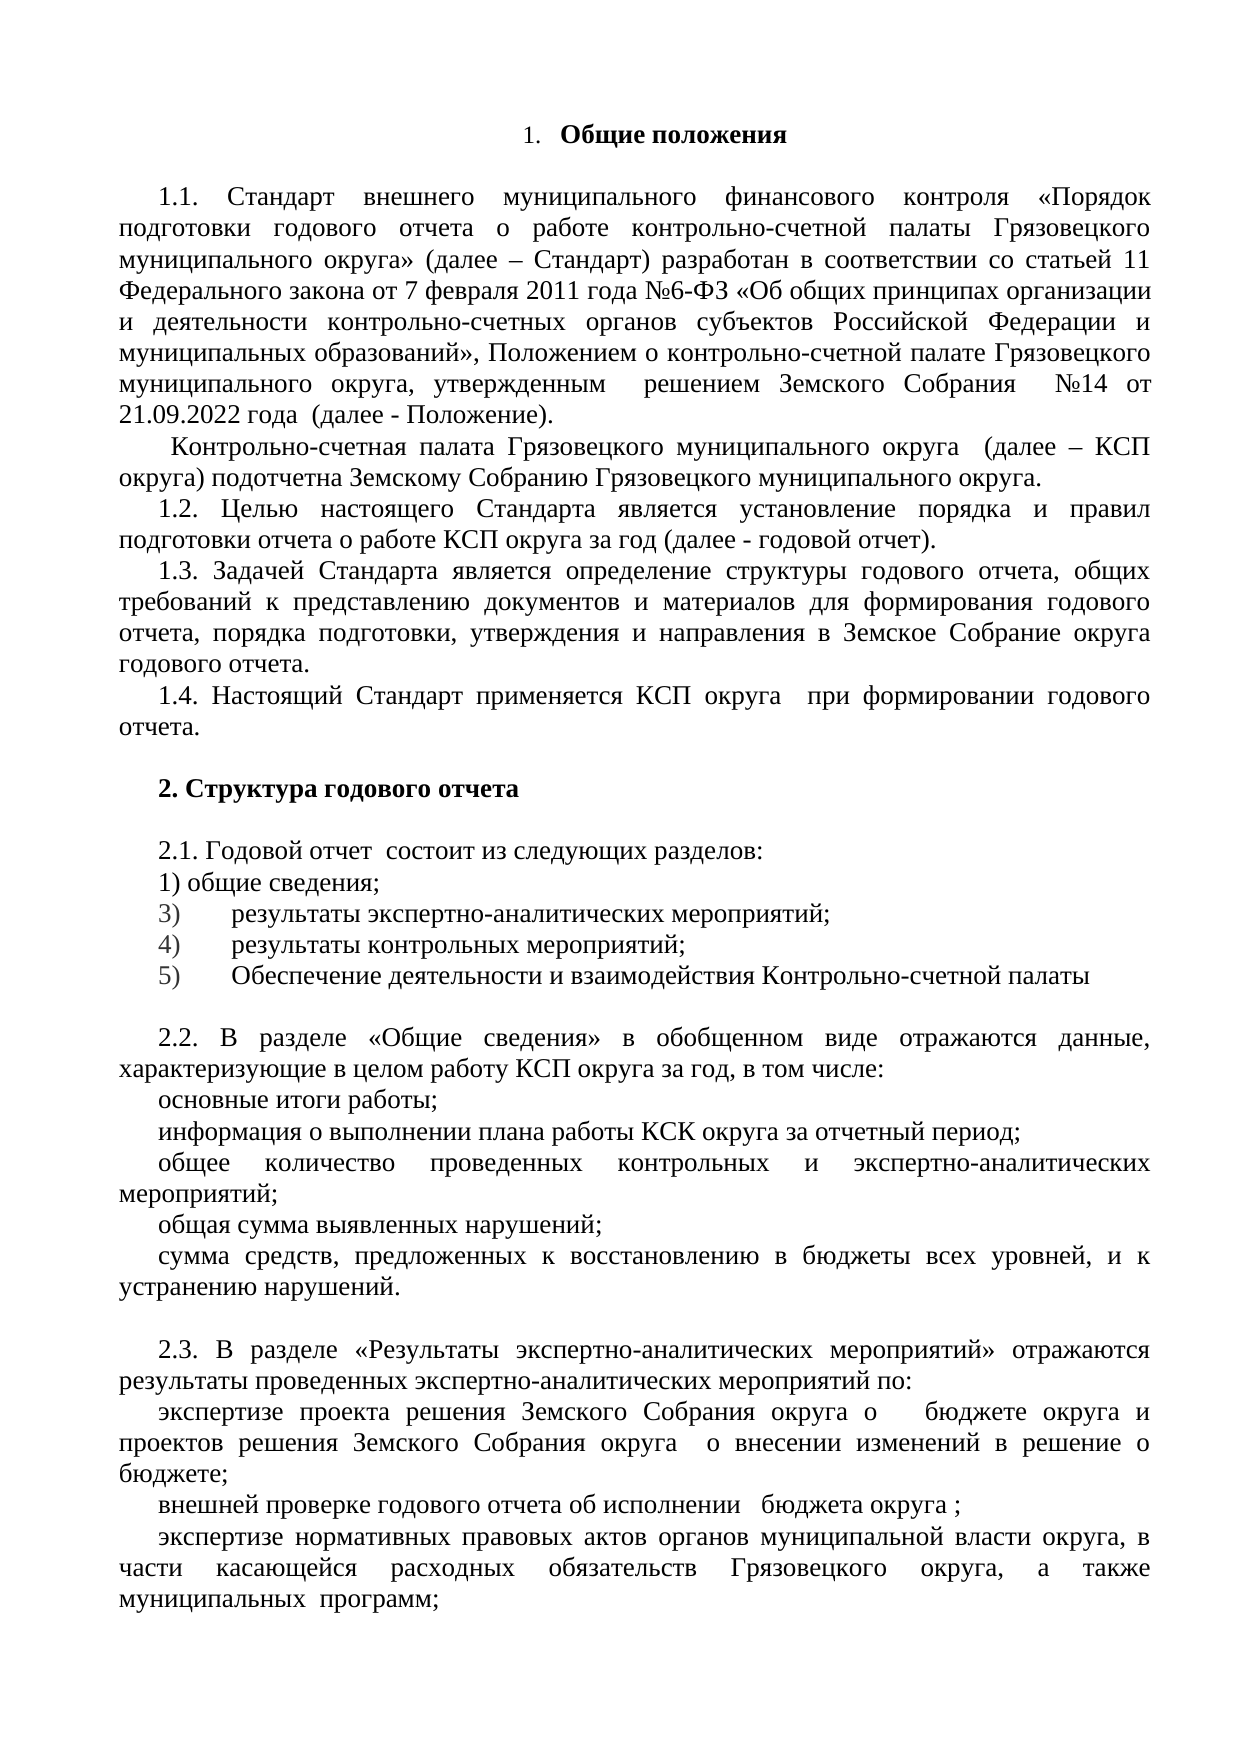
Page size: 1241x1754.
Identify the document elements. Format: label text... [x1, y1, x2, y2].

list результаты контрольных мероприятий; [119, 928, 1152, 959]
list Общие положения [158, 118, 1152, 149]
text 1.4. Настоящий Стандарт применяется КСП округа при формировании годового отчета. [119, 679, 1152, 741]
text Контрольно-счетная палата Грязовецкого муниципального округа (далее – КСП округа) подотчетна Земскому Собранию Грязовецкого муниципального округа. [119, 429, 1152, 492]
text общее количество проведенных контрольных и экспертно-аналитических мероприятий; [119, 1146, 1152, 1208]
text общая сумма выявленных нарушений; [119, 1208, 1152, 1239]
text 1) общие сведения; [119, 866, 1152, 897]
text 2. Структура годового отчета [119, 772, 1152, 803]
list Обеспечение деятельности и взаимодействия Контрольно-счетной палаты [119, 959, 1152, 990]
text 2.2. В разделе «Общие сведения» в обобщенном виде отражаются данные, характеризующие в целом работу КСП округа за год, в том числе: [119, 1021, 1152, 1084]
text 1.3. Задачей Стандарта является определение структуры годового отчета, общих требований к представлению документов и материалов для формирования годового отчета, порядка подготовки, утверждения и направления в Земское Собрание округа годового отчета. [119, 554, 1152, 679]
text сумма средств, предложенных к восстановлению в бюджеты всех уровней, и к устранению нарушений. [119, 1239, 1152, 1302]
text 2.3. В разделе «Результаты экспертно-аналитических мероприятий» отражаются результаты проведенных экспертно-аналитических мероприятий по: [119, 1333, 1152, 1395]
text внешней проверке годового отчета об исполнении бюджета округа ; [119, 1488, 1152, 1520]
text экспертизе проекта решения Земского Собрания округа о бюджете округа и проектов решения Земского Собрания округа о внесении изменений в решение о бюджете; [119, 1395, 1152, 1488]
text информация о выполнении плана работы КСК округа за отчетный период; [119, 1115, 1152, 1146]
text 1.1. Стандарт внешнего муниципального финансового контроля «Порядок подготовки годового отчета о работе контрольно-счетной палаты Грязовецкого муниципального округа» (далее – Стандарт) разработан в соответствии со статьей 11 Федерального закона от 7 февраля 2011 года №6-ФЗ «Об общих принципах организации и деятельности контрольно-счетных органов субъектов Российской Федерации и муниципальных образований», Положением о контрольно-счетной палате Грязовецкого муниципального округа, утвержденным решением Земского Собрания №14 от 21.09.2022 года (далее - Положение). [119, 180, 1152, 429]
list результаты экспертно-аналитических мероприятий; [119, 897, 1152, 928]
text основные итоги работы; [119, 1084, 1152, 1115]
text 2.1. Годовой отчет состоит из следующих разделов: [119, 834, 1152, 866]
text экспертизе нормативных правовых актов органов муниципальной власти округа, в части касающейся расходных обязательств Грязовецкого округа, а также муниципальных программ; [119, 1520, 1152, 1613]
text 1.2. Целью настоящего Стандарта является установление порядка и правил подготовки отчета о работе КСП округа за год (далее - годовой отчет). [119, 492, 1152, 554]
